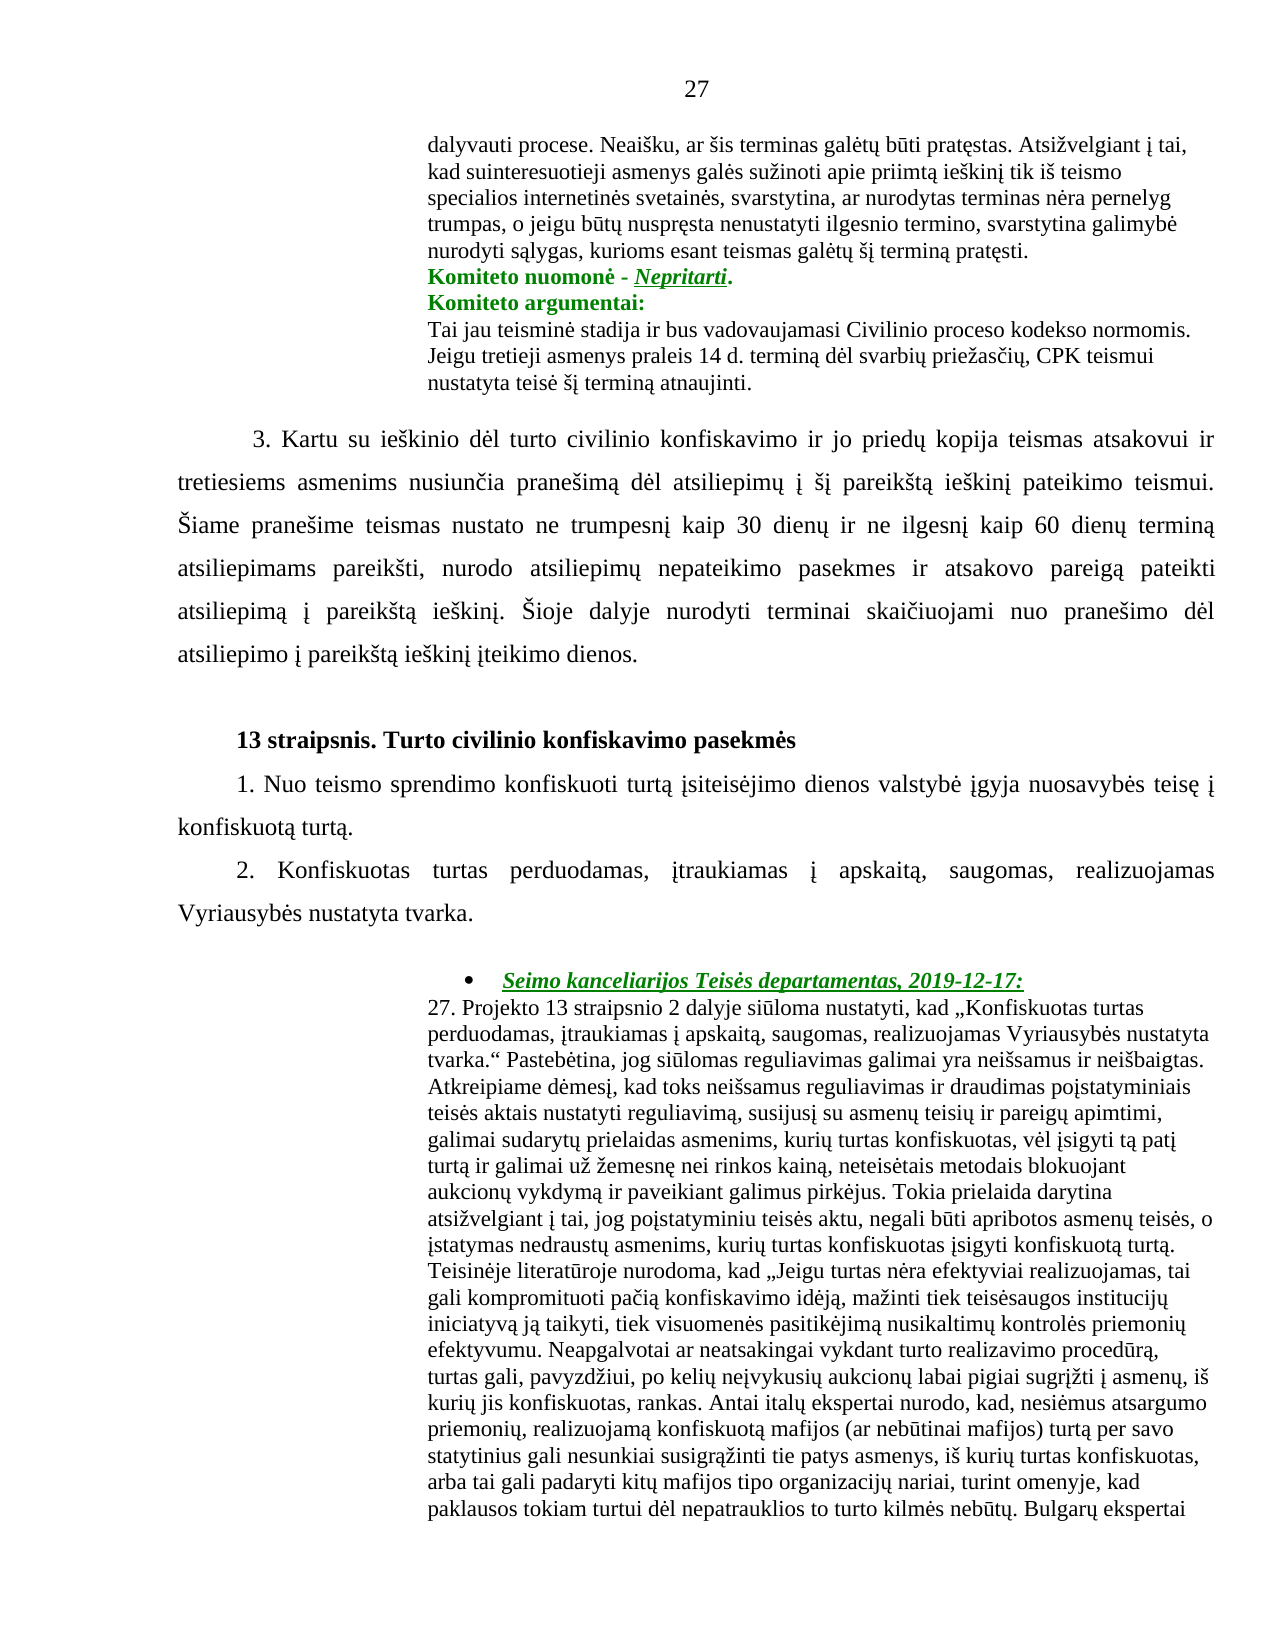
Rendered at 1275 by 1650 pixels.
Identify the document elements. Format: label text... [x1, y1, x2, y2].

text Tai jau teisminė stadija ir bus vadovaujamasi Civilinio proceso kodekso normomis. Jeigu tretieji asmenys praleis 14 d. terminą dėl svarbių priežasčių, CPK teismui nustatyta teisė šį terminą atnaujinti. [427, 316, 1216, 395]
text 1. Nuo teismo sprendimo konfiskuoti turtą įsiteisėjimo dienos valstybė įgyja nuosavybės teisę į konfiskuotą turtą. [177, 769, 1216, 841]
text Komiteto argumentai: [427, 289, 1216, 316]
text Komiteto nuomonė - Nepritarti. [427, 263, 1216, 289]
text 27. Projekto 13 straipsnio 2 dalyje siūloma nustatyti, kad „Konfiskuotas turtas perduodamas, įtraukiamas į apskaitą, saugomas, realizuojamas Vyriausybės nustatyta tvarka.“ Pastebėtina, jog siūlomas reguliavimas galimai yra neišsamus ir neišbaigtas. Atkreipiame dėmesį, kad toks neišsamus reguliavimas ir draudimas poįstatyminiais teisės aktais nustatyti reguliavimą, susijusį su asmenų teisių ir pareigų apimtimi, galimai sudarytų prielaidas asmenims, kurių turtas konfiskuotas, vėl įsigyti tą patį turtą ir galimai už žemesnę nei rinkos kainą, neteisėtais metodais blokuojant aukcionų vykdymą ir paveikiant galimus pirkėjus. Tokia prielaida darytina atsižvelgiant į tai, jog poįstatyminiu teisės aktu, negali būti apribotos asmenų teisės, o įstatymas nedraustų asmenims, kurių turtas konfiskuotas įsigyti konfiskuotą turtą. Teisinėje literatūroje nurodoma, kad „Jeigu turtas nėra efektyviai realizuojamas, tai gali kompromituoti pačią konfiskavimo idėją, mažinti tiek teisėsaugos institucijų iniciatyvą ją taikyti, tiek visuomenės pasitikėjimą nusikaltimų kontrolės priemonių efektyvumu. Neapgalvotai ar neatsakingai vykdant turto realizavimo procedūrą, turtas gali, pavyzdžiui, po kelių neįvykusių aukcionų labai pigiai sugrįžti į asmenų, iš kurių jis konfiskuotas, rankas. Antai italų ekspertai nurodo, kad, nesiėmus atsargumo priemonių, realizuojamą konfiskuotą mafijos (ar nebūtinai mafijos) turtą per savo statytinius gali nesunkiai susigrąžinti tie patys asmenys, iš kurių turtas konfiskuotas, arba tai gali padaryti kitų mafijos tipo organizacijų nariai, turint omenyje, kad paklausos tokiam turtui dėl nepatrauklios to turto kilmės nebūtų. Bulgarų ekspertai [427, 994, 1216, 1521]
list Seimo kanceliarijos Teisės departamentas, 2019-12-17: [465, 967, 1216, 994]
text 13 straipsnis. Turto civilinio konfiskavimo pasekmės [177, 726, 1216, 754]
text 2. Konfiskuotas turtas perduodamas, įtraukiamas į apskaitą, saugomas, realizuojamas Vyriausybės nustatyta tvarka. [177, 855, 1216, 927]
text 3. Kartu su ieškinio dėl turto civilinio konfiskavimo ir jo priedų kopija teismas atsakovui ir tretiesiems asmenims nusiunčia pranešimą dėl atsiliepimų į šį pareikštą ieškinį pateikimo teismui. Šiame pranešime teismas nustato ne trumpesnį kaip 30 dienų ir ne ilgesnį kaip 60 dienų terminą atsiliepimams pareikšti, nurodo atsiliepimų nepateikimo pasekmes ir atsakovo pareigą pateikti atsiliepimą į pareikštą ieškinį. Šioje dalyje nurodyti terminai skaičiuojami nuo pranešimo dėl atsiliepimo į pareikštą ieškinį įteikimo dienos. [177, 424, 1216, 668]
text dalyvauti procese. Neaišku, ar šis terminas galėtų būti pratęstas. Atsižvelgiant į tai, kad suinteresuotieji asmenys galės sužinoti apie priimtą ieškinį tik iš teismo specialios internetinės svetainės, svarstytina, ar nurodytas terminas nėra pernelyg trumpas, o jeigu būtų nuspręsta nenustatyti ilgesnio termino, svarstytina galimybė nurodyti sąlygas, kurioms esant teismas galėtų šį terminą pratęsti. [427, 131, 1216, 263]
